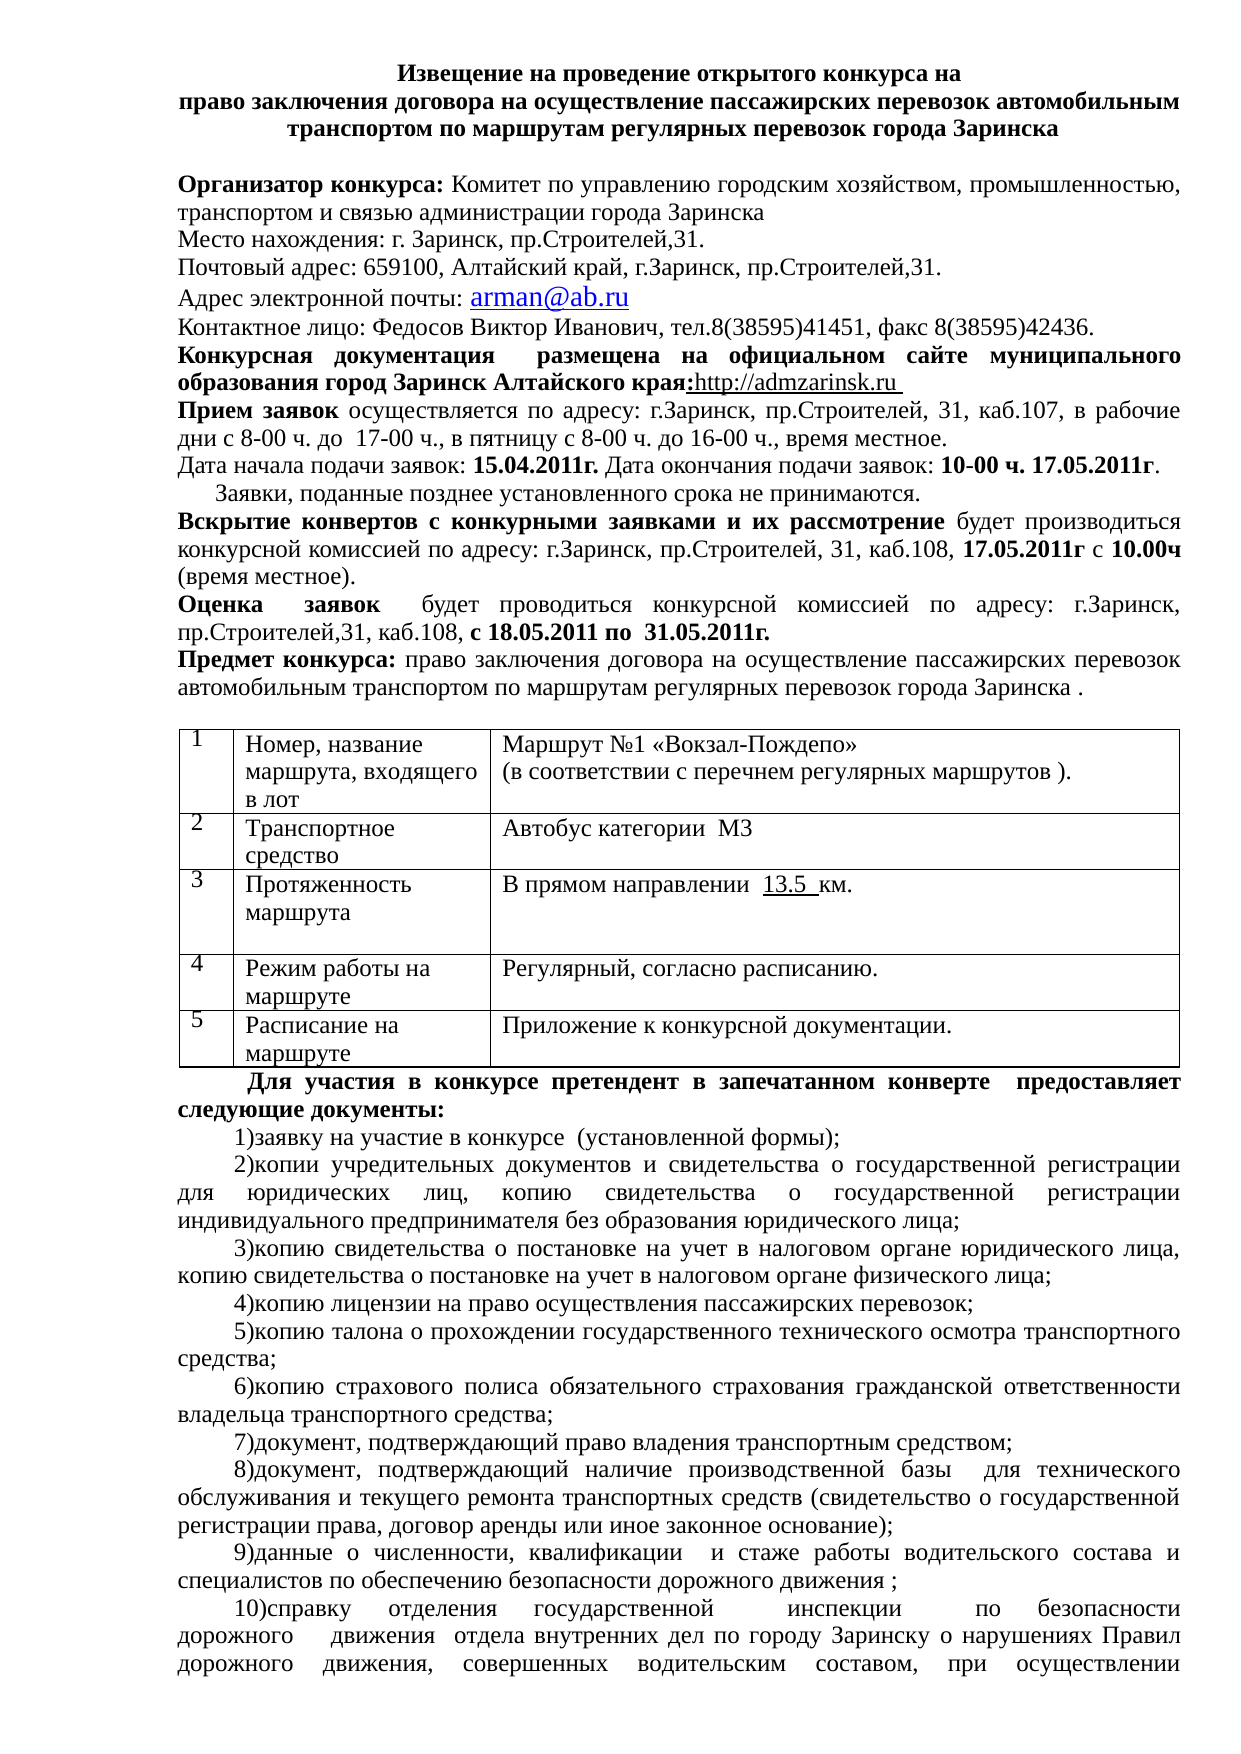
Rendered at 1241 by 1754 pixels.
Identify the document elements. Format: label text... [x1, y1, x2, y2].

text право заключения договора на осуществление пассажирских перевозок автомобильным транспортом по маршрутам регулярных перевозок города Заринска [177, 87, 1181, 142]
text Почтовый адрес: 659100, Алтайский край, г.Заринск, пр.Строителей,31. [177, 253, 1181, 281]
table_cell Протяженность маршрута [234, 870, 490, 953]
text Дата начала подачи заявок: 15.04.2011г. Дата окончания подачи заявок: 10-00 ч. 17.05.2011г. [177, 452, 1181, 479]
table_cell 2 [180, 814, 233, 869]
text Предмет конкурса: право заключения договора на осуществление пассажирских перевозок автомобильным транспортом по маршрутам регулярных перевозок города Заринска . [177, 646, 1181, 701]
text Место нахождения: г. Заринск, пр.Строителей,31. [177, 225, 1181, 253]
text 5)копию талона о прохождении государственного технического осмотра транспортного средства; [177, 1317, 1181, 1372]
text 9)данные о численности, квалификации и стаже работы водительского состава и специалистов по обеспечению безопасности дорожного движения ; [177, 1538, 1181, 1594]
text 10)справку отделения государственной инспекции по безопасности дорожного движения отдела внутренних дел по городу Заринску о нарушениях Правил дорожного движения, совершенных водительским составом, при осуществлении [177, 1594, 1181, 1677]
text Извещение на проведение открытого конкурса на [177, 59, 1181, 87]
text Конкурсная документация размещена на официальном сайте муниципального образования город Заринск Алтайского края:http://admzarinsk.ru [177, 341, 1181, 396]
text Вскрытие конвертов с конкурными заявками и их рассмотрение будет производиться конкурсной комиссией по адресу: г.Заринск, пр.Строителей, 31, каб.108, 17.05.2011г с 10.00ч (время местное). [177, 507, 1181, 590]
table_cell 3 [180, 870, 233, 953]
table_cell Режим работы на маршруте [234, 955, 490, 1010]
table_header Номер, название маршрута, входящего в лот [234, 730, 490, 813]
text Для участия в конкурсе претендент в запечатанном конверте предоставляет следующие документы: [177, 1067, 1181, 1123]
table_cell Регулярный, согласно расписанию. [491, 955, 1179, 1010]
text 6)копию страхового полиса обязательного страхования гражданской ответственности владельца транспортного средства; [177, 1372, 1181, 1428]
table_cell Транспортное средство [234, 814, 490, 869]
table_cell Автобус категории М3 [491, 814, 1179, 869]
text 1)заявку на участие в конкурсе (установленной формы); [177, 1123, 1181, 1151]
text Прием заявок осуществляется по адресу: г.Заринск, пр.Строителей, 31, каб.107, в рабочие дни с 8-00 ч. до 17-00 ч., в пятницу с 8-00 ч. до 16-00 ч., время местное. [177, 396, 1181, 452]
text Оценка заявок будет проводиться конкурсной комиссией по адресу: г.Заринск, пр.Строителей,31, каб.108, с 18.05.2011 по 31.05.2011г. [177, 590, 1181, 646]
table_cell 5 [180, 1011, 233, 1066]
table_cell Приложение к конкурсной документации. [491, 1011, 1179, 1066]
text Адрес электронной почты: arman@ab.ru [177, 281, 1181, 313]
text Заявки, поданные позднее установленного срока не принимаются. [177, 479, 1181, 507]
text 7)документ, подтверждающий право владения транспортным средством; [177, 1428, 1181, 1455]
table_cell Расписание на маршруте [234, 1011, 490, 1066]
table_cell В прямом направлении 13.5 км. [491, 870, 1179, 953]
text 2)копии учредительных документов и свидетельства о государственной регистрации для юридических лиц, копию свидетельства о государственной регистрации индивидуального предпринимателя без образования юридического лица; [177, 1151, 1181, 1234]
text Контактное лицо: Федосов Виктор Иванович, тел.8(38595)41451, факс 8(38595)42436. [177, 313, 1181, 341]
table_header 1 [180, 730, 233, 813]
text 8)документ, подтверждающий наличие производственной базы для технического обслуживания и текущего ремонта транспортных средств (свидетельство о государственной регистрации права, договор аренды или иное законное основание); [177, 1455, 1181, 1538]
text 4)копию лицензии на право осуществления пассажирских перевозок; [177, 1289, 1181, 1317]
table_cell 4 [180, 955, 233, 1010]
table_header Маршрут №1 «Вокзал-Пождепо» (в соответствии с перечнем регулярных маршрутов ). [491, 730, 1179, 813]
text 3)копию свидетельства о постановке на учет в налоговом органе юридического лица, копию свидетельства о постановке на учет в налоговом органе физического лица; [177, 1234, 1181, 1289]
text Организатор конкурса: Комитет по управлению городским хозяйством, промышленностью, транспортом и связью администрации города Заринска [177, 170, 1181, 225]
